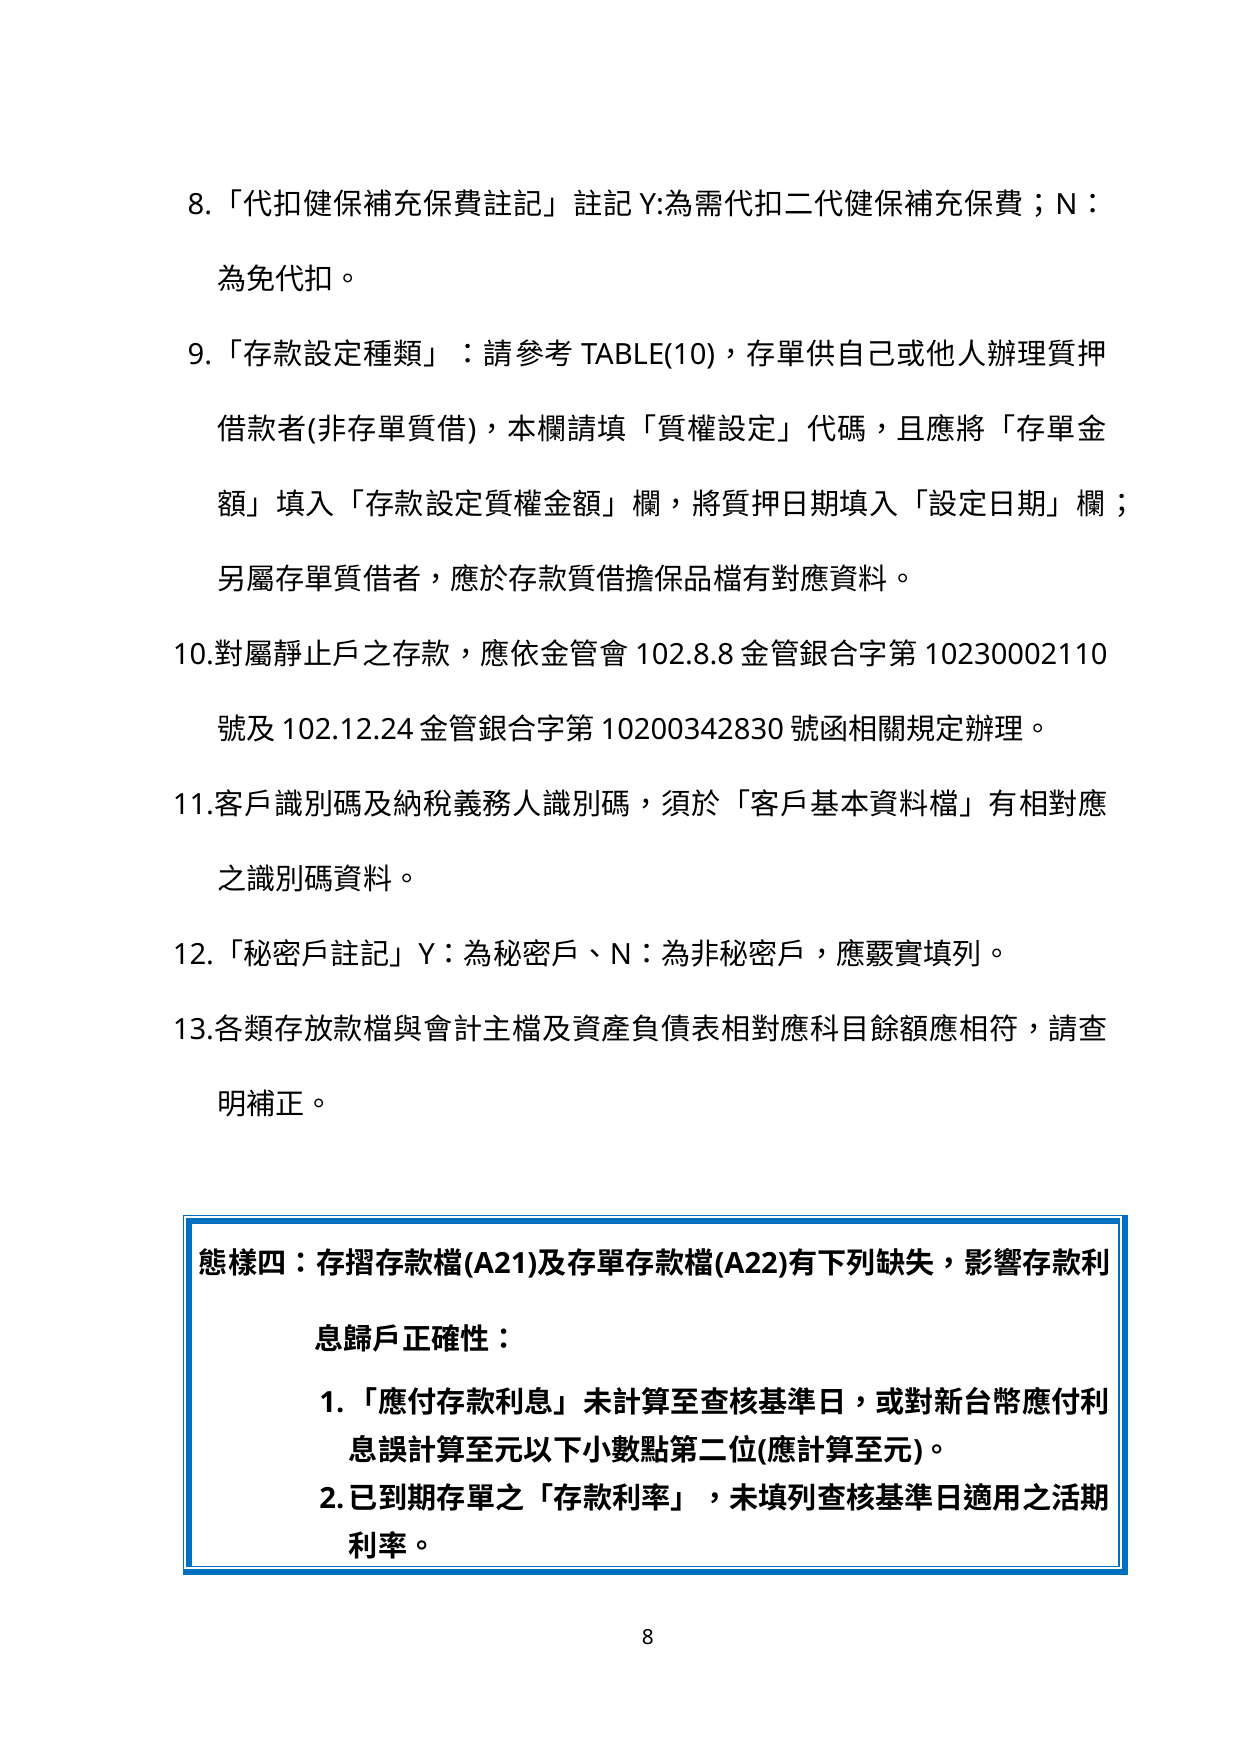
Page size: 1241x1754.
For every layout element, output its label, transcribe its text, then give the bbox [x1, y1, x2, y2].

text 8.「代扣健保補充保費註記」註記Y:為需代扣二代健保補充保費；N：為免代扣。 [187, 164, 1107, 314]
text 13.各類存放款檔與會計主檔及資產負債表相對應科目餘額應相符，請查明補正。 [173, 989, 1107, 1139]
text 12.「秘密戶註記」Y：為秘密戶、N：為非秘密戶，應覈實填列。 [173, 914, 1107, 989]
text 11.客戶識別碼及納稅義務人識別碼，須於「客戶基本資料檔」有相對應之識別碼資料。 [173, 764, 1107, 914]
table_header 態樣四：存摺存款檔(A21)及存單存款檔(A22)有下列缺失，影響存款利息歸戶正確性： 「應付存款利息」未計算至查核基準日，或對新台幣應付利息誤計算至元以下小數點第二位(應計算至元)。 已到期存單之「存款利率」，未填列查核基準日適用之活期利率。 「指定基準日之存款利率」或「利率別」資料填列錯誤。 定期存款之「上次付息迄日」或「付息方式」代碼填列錯誤。 [192, 1224, 1118, 1566]
text 9.「存款設定種類」：請參考TABLE(10)，存單供自己或他人辦理質押借款者(非存單質借)，本欄請填「質權設定」代碼，且應將「存單金額」填入「存款設定質權金額」欄，將質押日期填入「設定日期」欄；另屬存單質借者，應於存款質借擔保品檔有對應資料。 [187, 314, 1107, 614]
text 10.對屬靜止戶之存款，應依金管會102.8.8金管銀合字第10230002110號及102.12.24金管銀合字第10200342830號函相關規定辦理。 [173, 614, 1107, 764]
